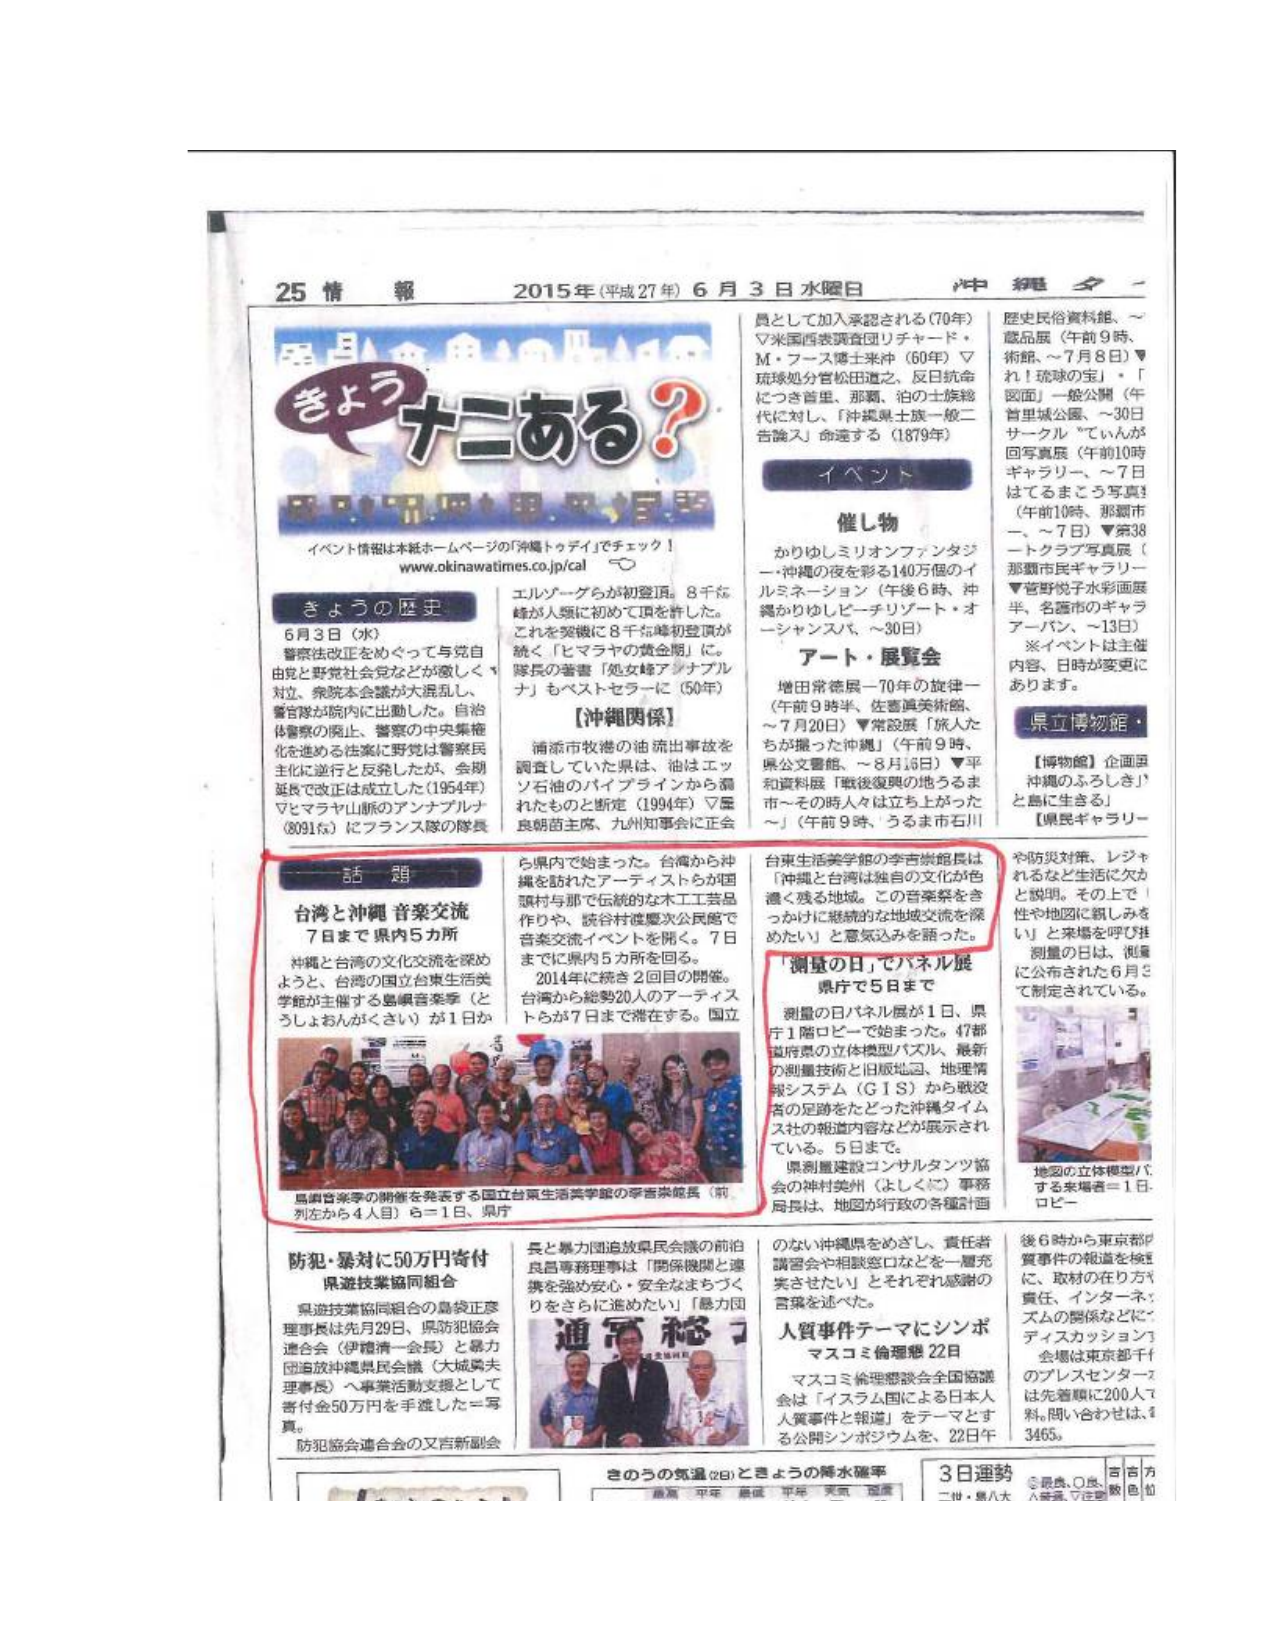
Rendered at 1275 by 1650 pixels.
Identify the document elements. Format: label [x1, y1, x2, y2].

picture [187, 150, 1177, 1501]
